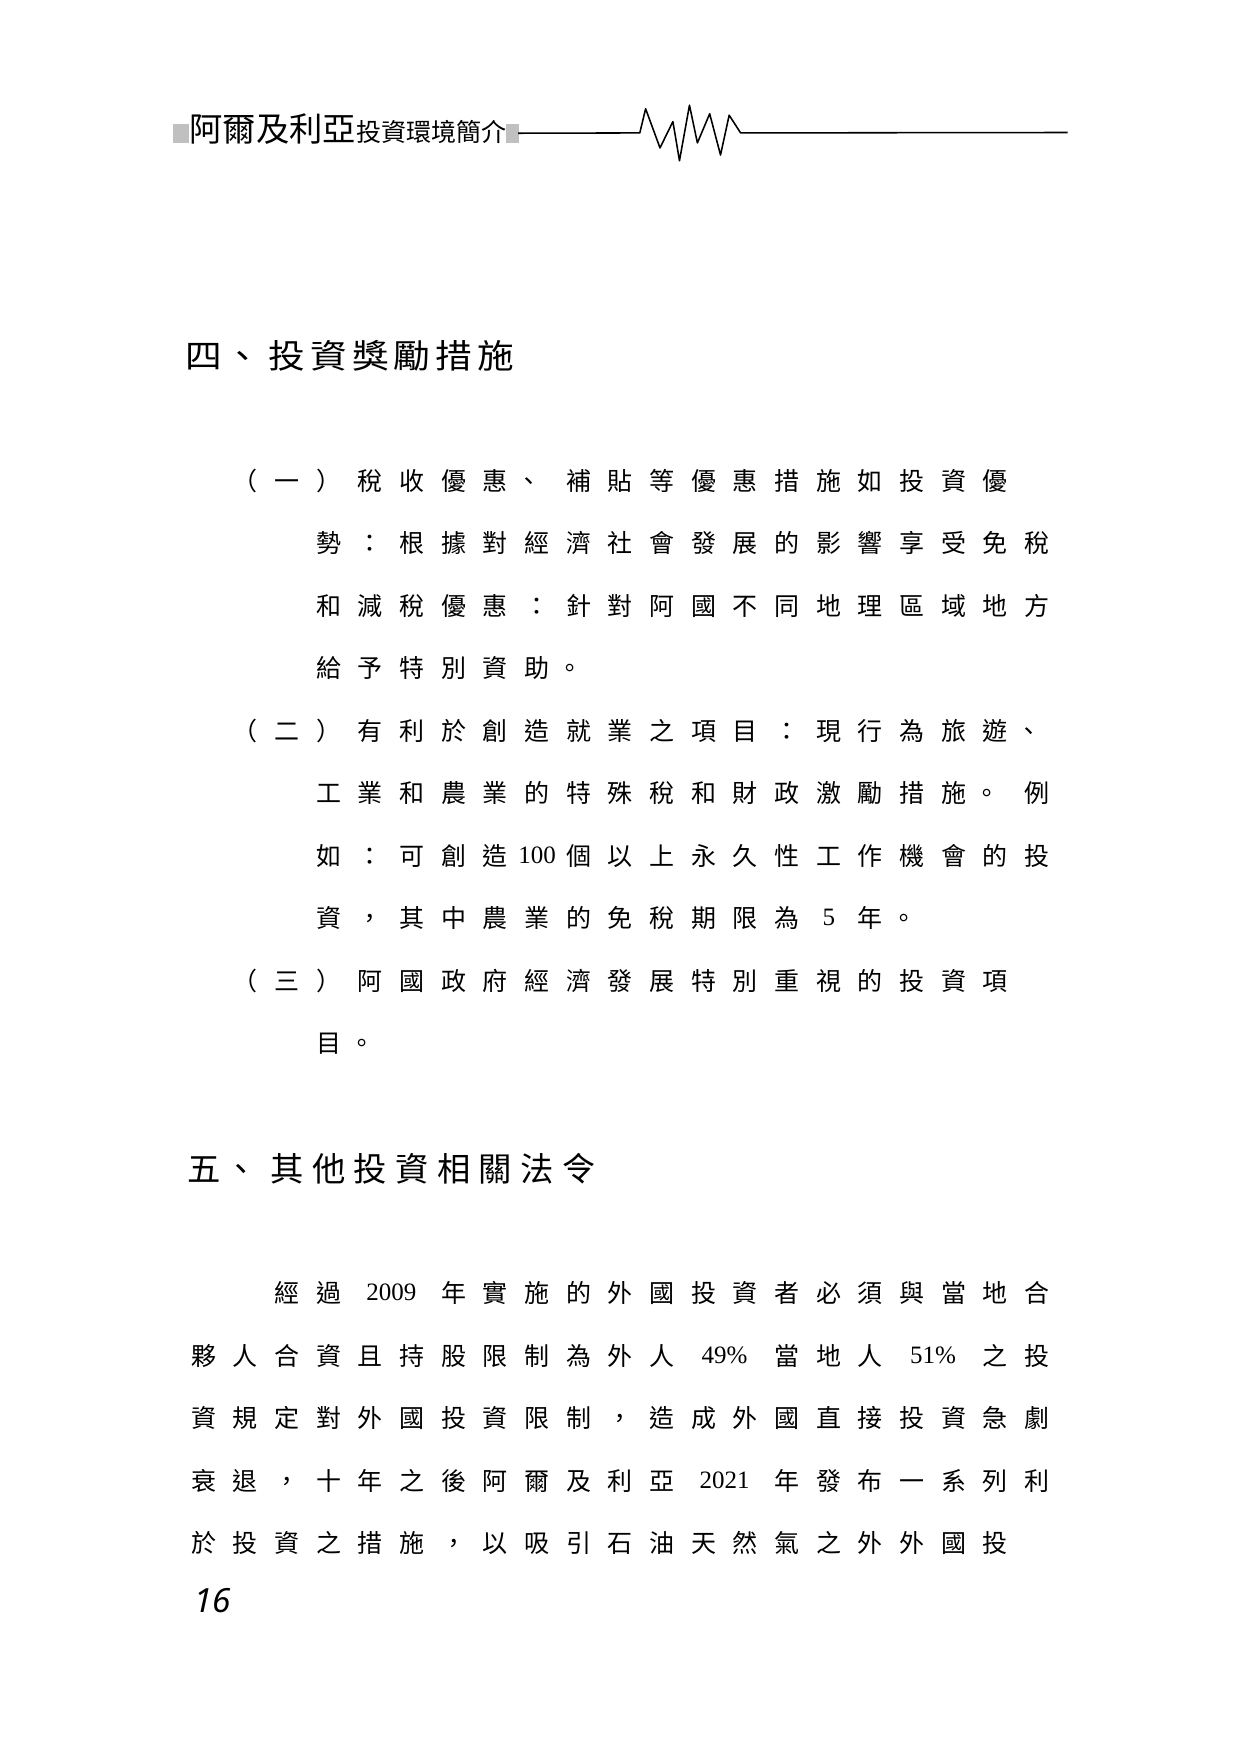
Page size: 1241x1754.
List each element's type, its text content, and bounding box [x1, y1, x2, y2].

text （一）稅收優惠、補貼等優惠措施如投資優勢：根據對經濟社會發展的影響享受免稅和減稅優惠：針對阿國不同地理區域地方給予特別資助。 [207, 438, 1058, 688]
text 經過2009年實施的外國投資者必須與當地合夥人合資且持股限制為外人49%當地人51%之投資規定對外國投資限制，造成外國直接投資急劇衰退，十年之後阿爾及利亞2021年發布一系列利於投資之措施，以吸引石油天然氣之外外國投 [183, 1250, 1058, 1563]
text 五、其他投資相關法令 [183, 1125, 1058, 1188]
text （三）阿國政府經濟發展特別重視的投資項目。 [207, 938, 1058, 1063]
text 四、投資獎勵措施 [183, 313, 1058, 375]
text （二）有利於創造就業之項目：現行為旅遊、工業和農業的特殊稅和財政激勵措施。例如：可創造100個以上永久性工作機會的投資，其中農業的免稅期限為5年。 [207, 688, 1058, 938]
